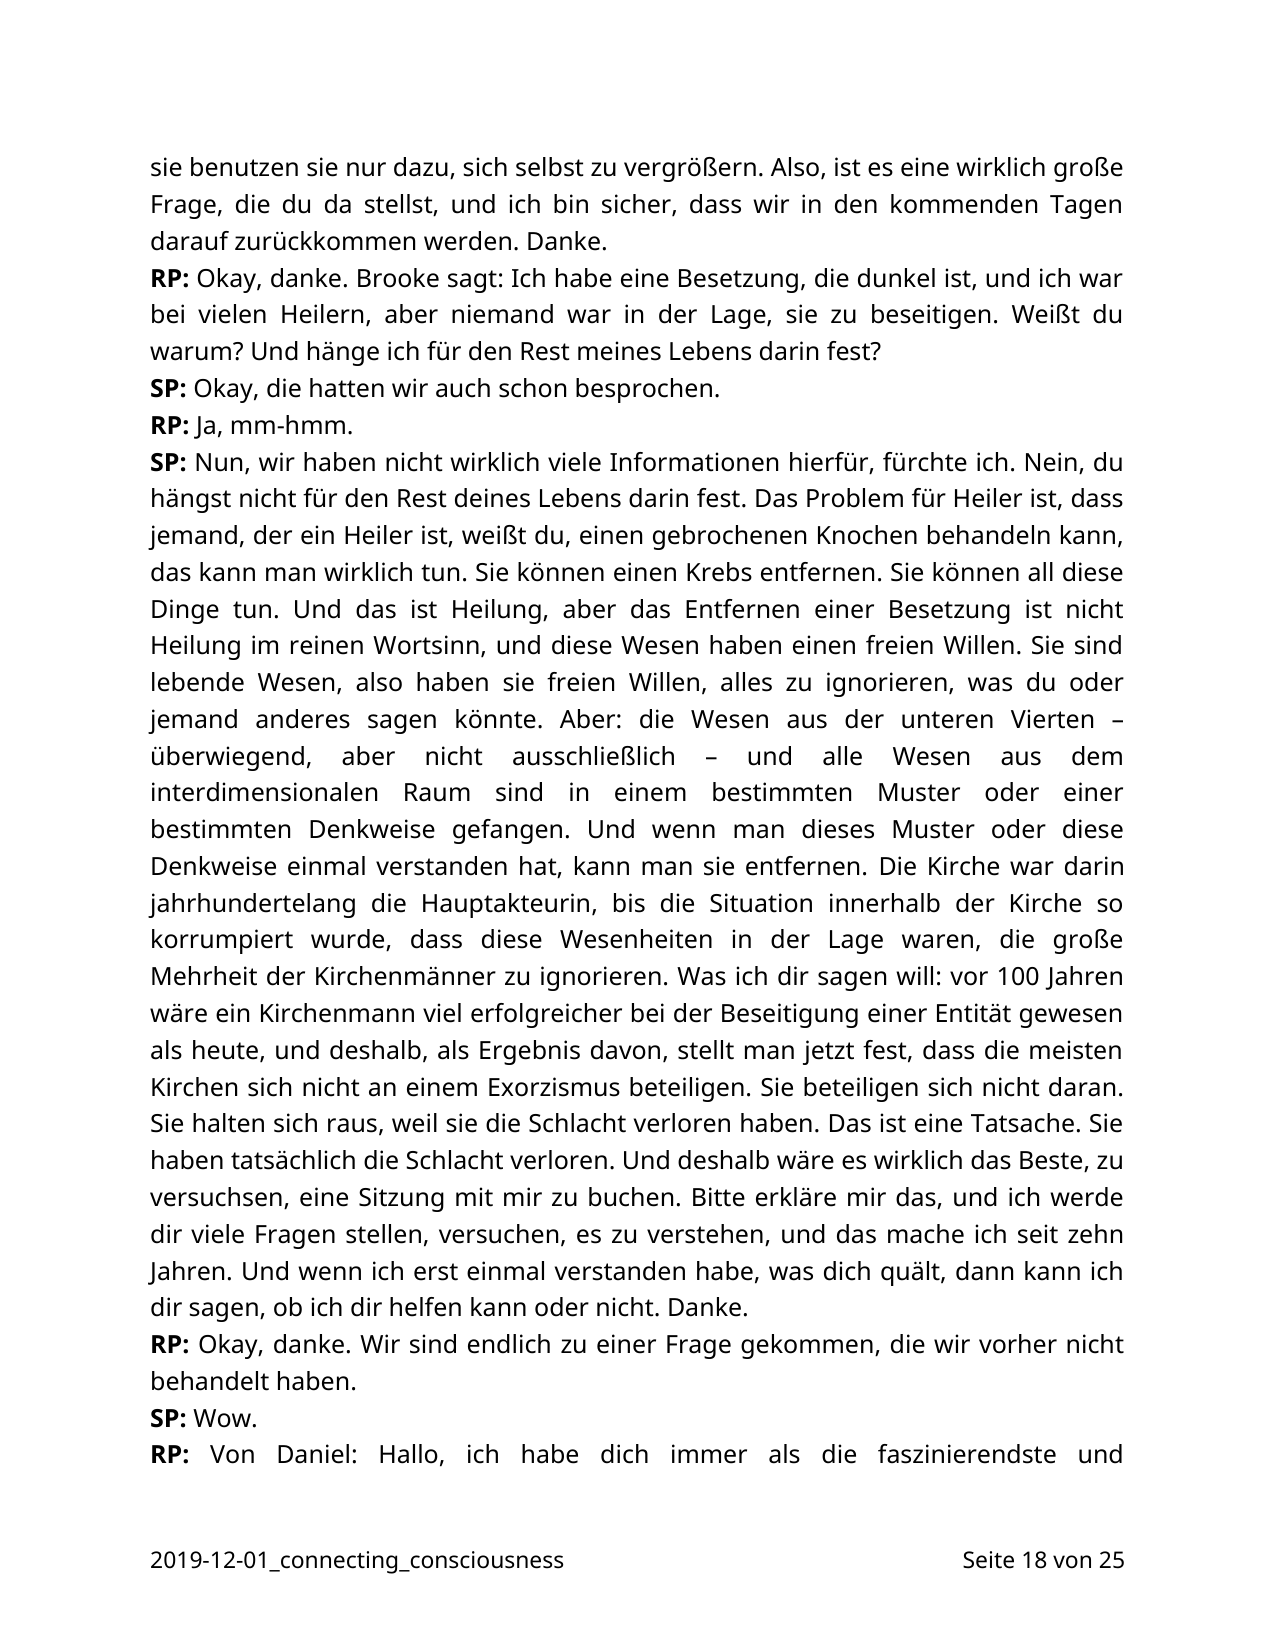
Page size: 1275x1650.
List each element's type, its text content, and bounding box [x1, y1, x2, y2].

text RP: Okay, danke. Brooke sagt: Ich habe eine Besetzung, die dunkel ist, und ich war bei vielen Heilern, aber niemand war in der Lage, sie zu beseitigen. Weißt du warum? Und hänge ich für den Rest meines Lebens darin fest? [150, 260, 1125, 368]
text SP: Okay, die hatten wir auch schon besprochen. [150, 371, 1125, 405]
text SP: Wow. [150, 1400, 1125, 1434]
text RP: Ja, mm-hmm. [150, 407, 1125, 441]
text sie benutzen sie nur dazu, sich selbst zu vergrößern. Also, ist es eine wirklich große Frage, die du da stellst, und ich bin sicher, dass wir in den kommenden Tagen darauf zurückkommen werden. Danke. [150, 150, 1125, 258]
text RP: Von Daniel: Hallo, ich habe dich immer als die faszinierendste und [150, 1437, 1125, 1471]
text RP: Okay, danke. Wir sind endlich zu einer Frage gekommen, die wir vorher nicht behandelt haben. [150, 1327, 1125, 1397]
text SP: Nun, wir haben nicht wirklich viele Informationen hierfür, fürchte ich. Nein, du hängst nicht für den Rest deines Lebens darin fest. Das Problem für Heiler ist, dass jemand, der ein Heiler ist, weißt du, einen gebrochenen Knochen behandeln kann, das kann man wirklich tun. Sie können einen Krebs entfernen. Sie können all diese Dinge tun. Und das ist Heilung, aber das Entfernen einer Besetzung ist nicht Heilung im reinen Wortsinn, und diese Wesen haben einen freien Willen. Sie sind lebende Wesen, also haben sie freien Willen, alles zu ignorieren, was du oder jemand anderes sagen könnte. Aber: die Wesen aus der unteren Vierten – überwiegend, aber nicht ausschließlich – und alle Wesen aus dem interdimensionalen Raum sind in einem bestimmten Muster oder einer bestimmten Denkweise gefangen. Und wenn man dieses Muster oder diese Denkweise einmal verstanden hat, kann man sie entfernen. Die Kirche war darin jahrhundertelang die Hauptakteurin, bis die Situation innerhalb der Kirche so korrumpiert wurde, dass diese Wesenheiten in der Lage waren, die große Mehrheit der Kirchenmänner zu ignorieren. Was ich dir sagen will: vor 100 Jahren wäre ein Kirchenmann viel erfolgreicher bei der Beseitigung einer Entität gewesen als heute, und deshalb, als Ergebnis davon, stellt man jetzt fest, dass die meisten Kirchen sich nicht an einem Exorzismus beteiligen. Sie beteiligen sich nicht daran. Sie halten sich raus, weil sie die Schlacht verloren haben. Das ist eine Tatsache. Sie haben tatsächlich die Schlacht verloren. Und deshalb wäre es wirklich das Beste, zu versuchsen, eine Sitzung mit mir zu buchen. Bitte erkläre mir das, und ich werde dir viele Fragen stellen, versuchen, es zu verstehen, und das mache ich seit zehn Jahren. Und wenn ich erst einmal verstanden habe, was dich quält, dann kann ich dir sagen, ob ich dir helfen kann oder nicht. Danke. [150, 444, 1125, 1324]
